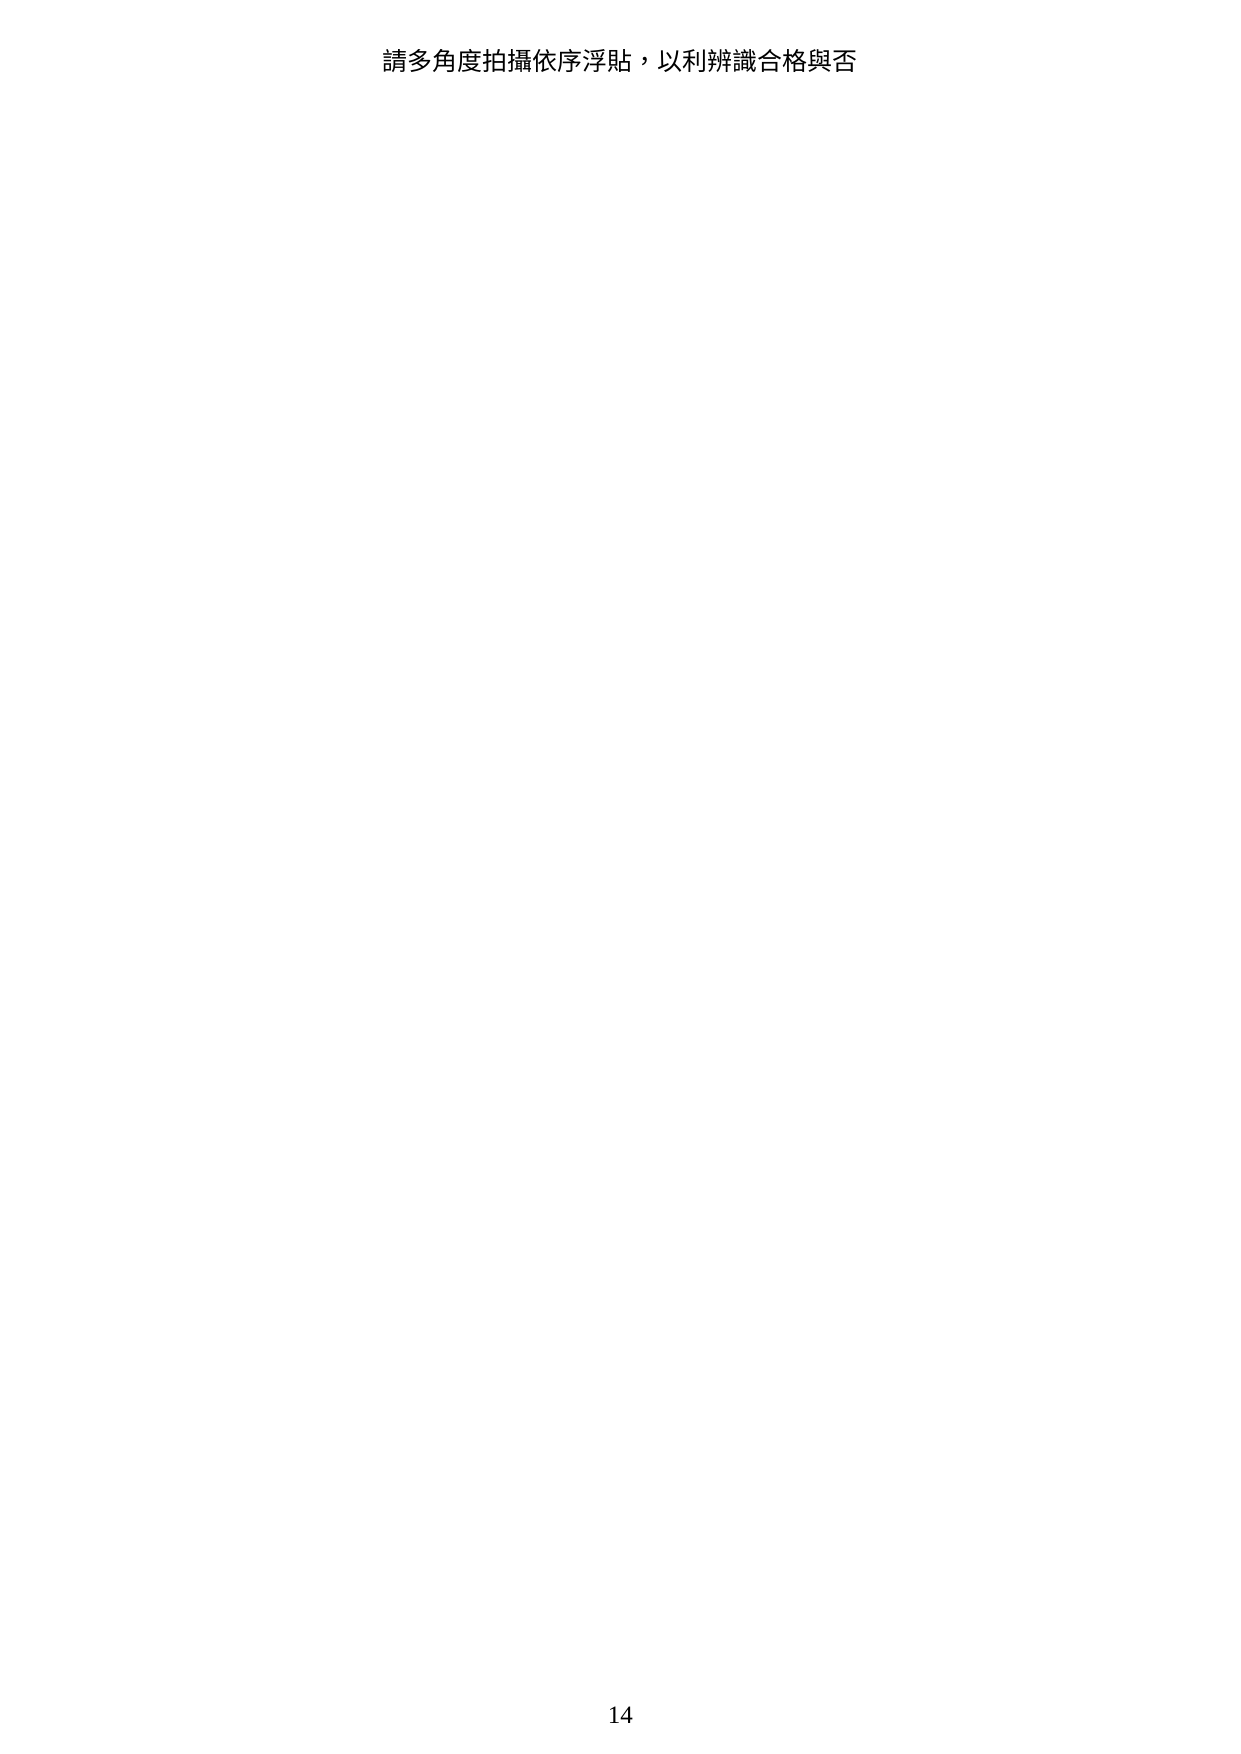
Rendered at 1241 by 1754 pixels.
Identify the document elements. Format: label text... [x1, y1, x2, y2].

text 請多角度拍攝依序浮貼，以利辨識合格與否 [70, 40, 1170, 78]
